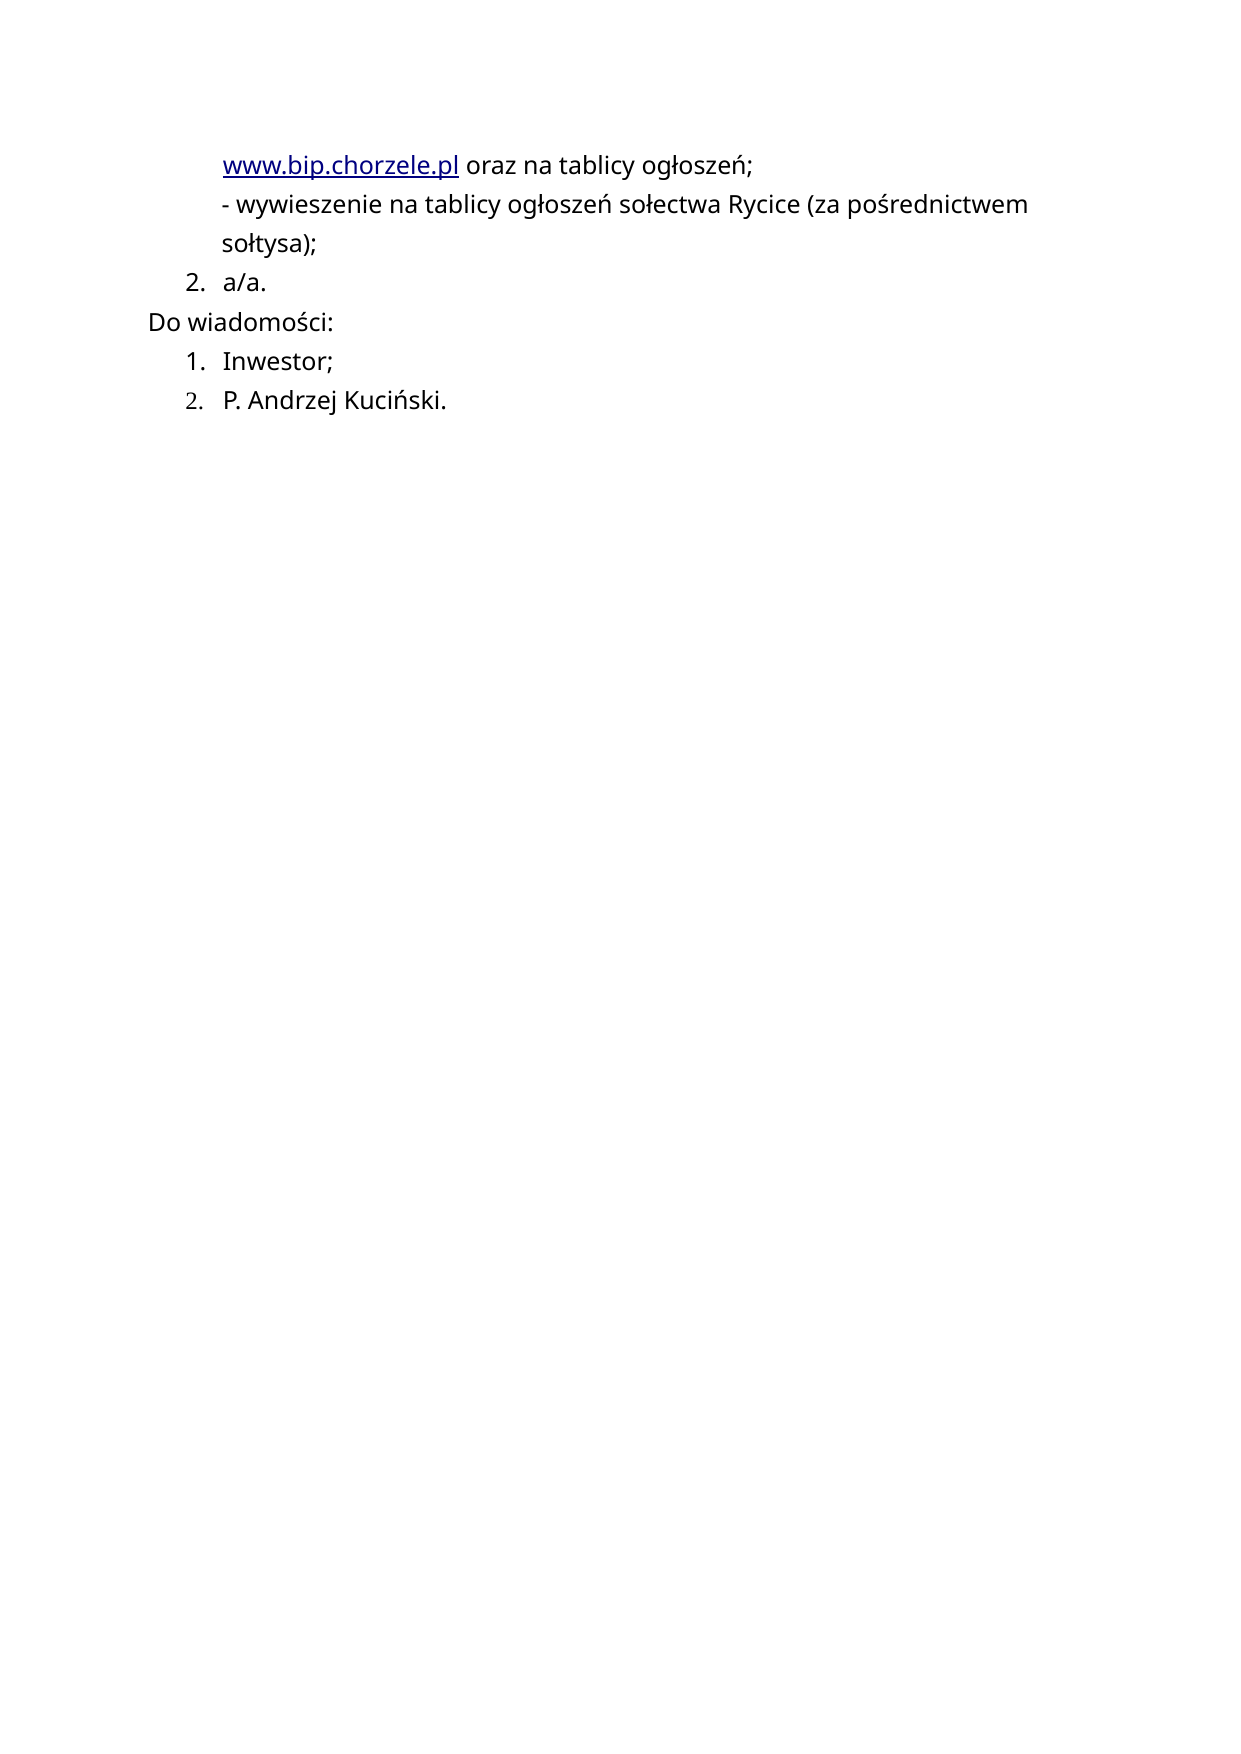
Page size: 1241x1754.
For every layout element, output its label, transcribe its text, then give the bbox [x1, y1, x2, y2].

text - wywieszenie na tablicy ogłoszeń sołectwa Rycice (za pośrednictwem sołtysa); [221, 187, 1092, 260]
text Do wiadomości: [148, 304, 1092, 338]
list P. Andrzej Kuciński. [185, 383, 1092, 417]
list Inwestor; [185, 343, 1092, 377]
list a/a. [185, 265, 1092, 299]
list www.bip.chorzele.pl oraz na tablicy ogłoszeń; [185, 148, 1092, 182]
